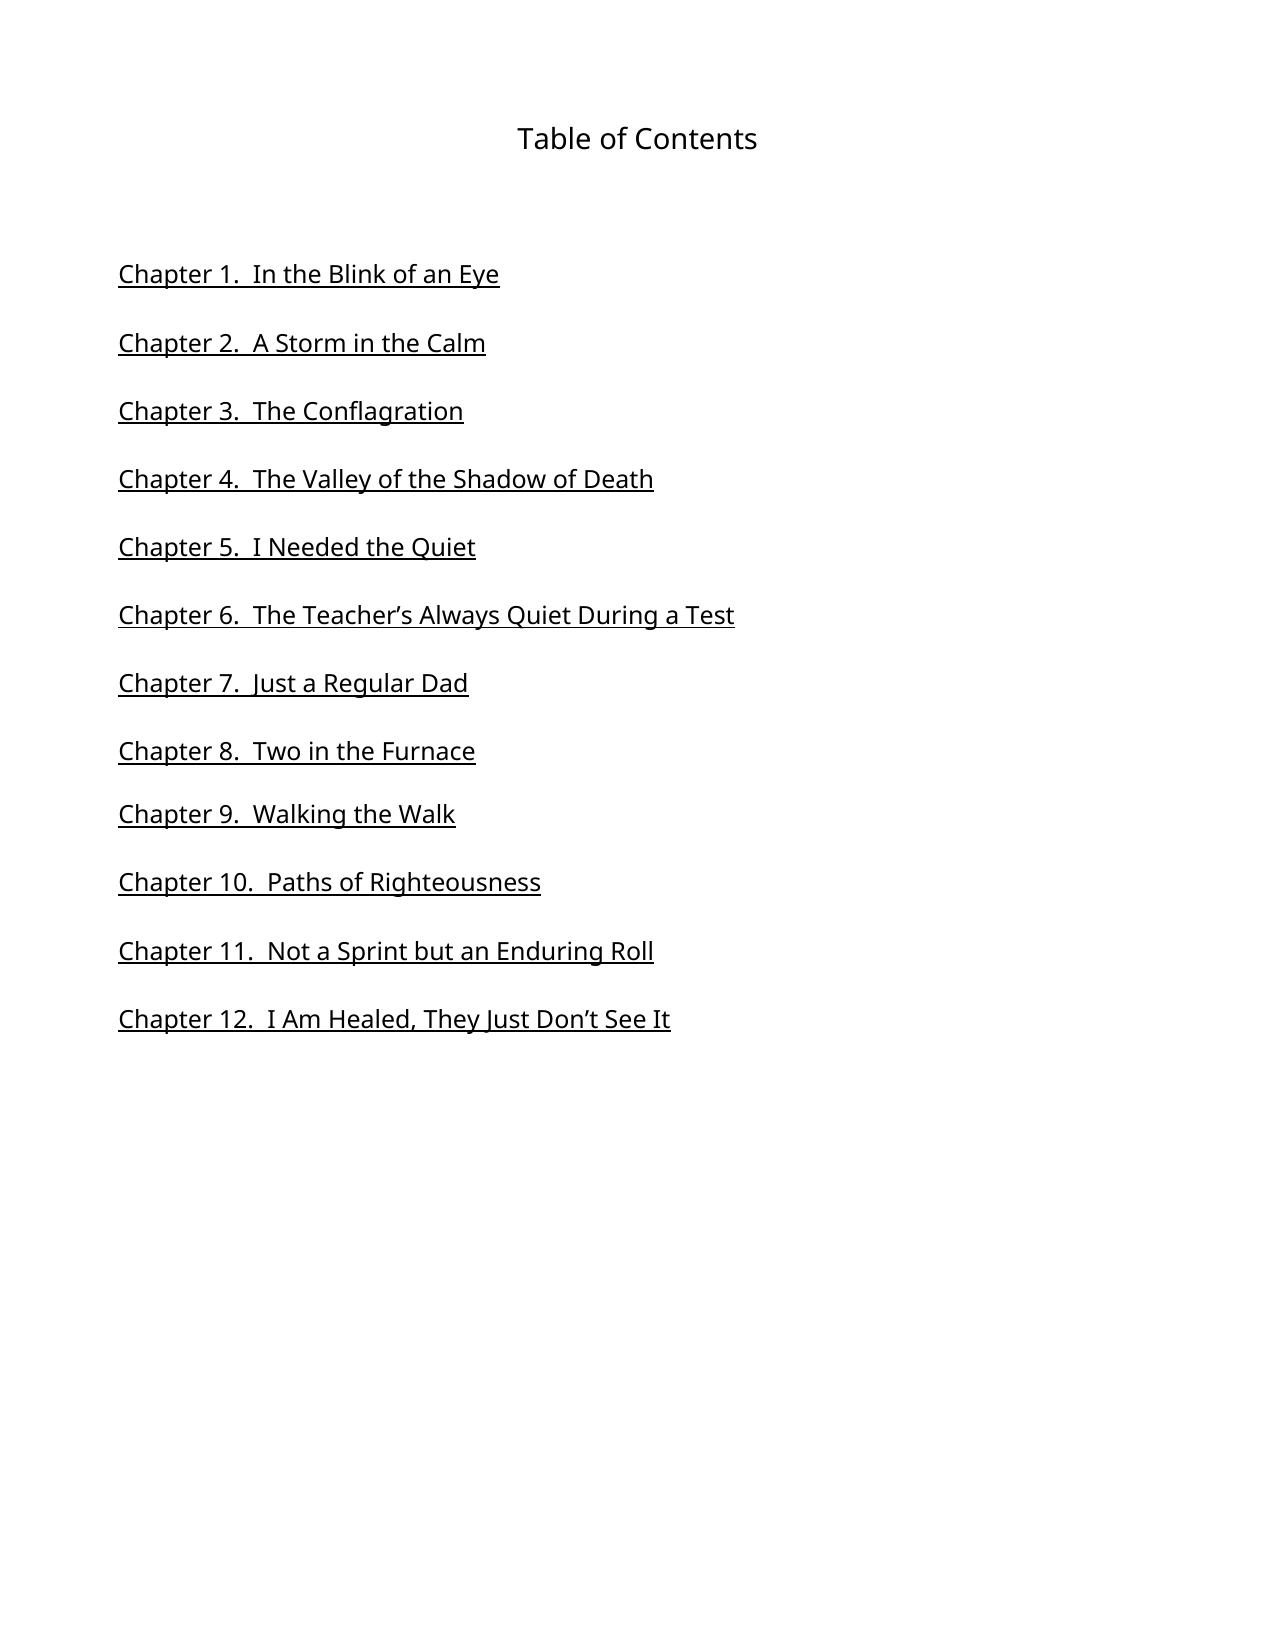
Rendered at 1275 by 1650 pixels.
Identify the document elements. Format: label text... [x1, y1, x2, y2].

subtitle Table of Contents [118, 118, 1157, 158]
subtitle Chapter 5. I Needed the Quiet [118, 530, 1157, 564]
subtitle Chapter 3. The Conflagration [118, 393, 1157, 427]
subtitle Chapter 2. A Storm in the Calm [118, 325, 1157, 359]
subtitle Chapter 8. Two in the Furnace [118, 734, 1157, 768]
subtitle Chapter 1. In the Blink of an Eye [118, 257, 1157, 291]
subtitle Chapter 9. Walking the Walk [118, 797, 1157, 831]
text Chapter 12. I Am Healed, They Just Don’t See It [118, 1001, 1157, 1035]
subtitle Chapter 7. Just a Regular Dad [118, 666, 1157, 700]
subtitle Chapter 11. Not a Sprint but an Enduring Roll [118, 933, 1157, 967]
subtitle Chapter 10. Paths of Righteousness [118, 865, 1157, 899]
subtitle Chapter 4. The Valley of the Shadow of Death [118, 462, 1157, 496]
subtitle Chapter 6. The Teacher’s Always Quiet During a Test [118, 598, 1157, 632]
